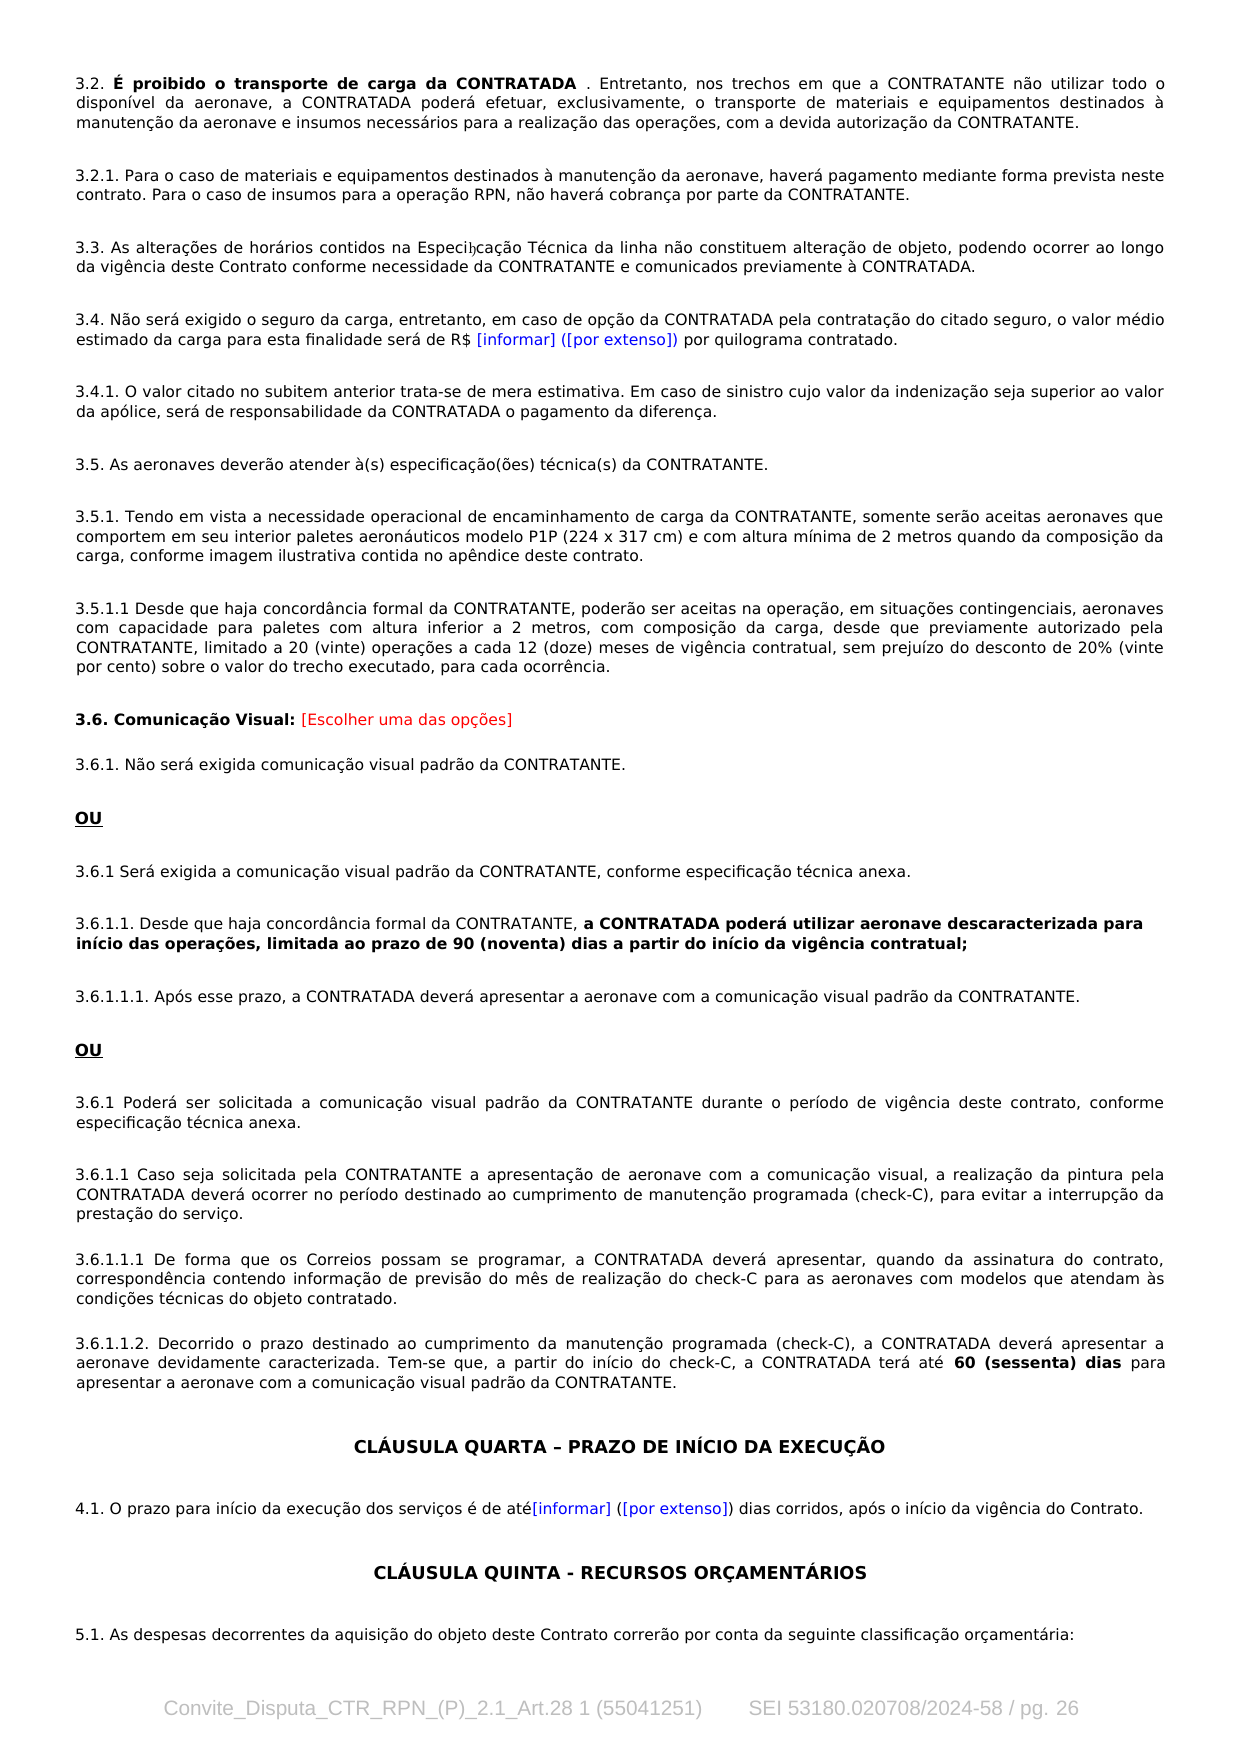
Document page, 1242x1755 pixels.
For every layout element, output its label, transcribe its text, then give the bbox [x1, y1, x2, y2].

text 3.6.1.1.2. Decorrido o prazo destinado ao cumprimento da manutenção programada (check-C), a CONTRATADA deverá apresentar a aeronave devidamente caracterizada. Tem-se que, a partir do início do check-C, a CONTRATADA terá até 60 (sessenta) dias para apresentar a aeronave com a comunicação visual padrão da CONTRATANTE. [75, 1335, 1166, 1392]
text 3.5. As aeronaves deverão atender à(s) especificação(ões) técnica(s) da CONTRATANTE. [75, 455, 1166, 474]
text 3.4. Não será exigido o seguro da carga, entretanto, em caso de opção da CONTRATADA pela contratação do citado seguro, o valor médio estimado da carga para esta finalidade será de R$ [informar] ([por extenso]) por quilograma contratado. [75, 311, 1166, 349]
text 3.6.1.1. Desde que haja concordância formal da CONTRATANTE, a CONTRATADA poderá utilizar aeronave descaracterizada para início das operações, limitada ao prazo de 90 (noventa) dias a partir do início da vigência contratual; [75, 915, 1193, 953]
text CLÁUSULA QUARTA – PRAZO DE INÍCIO DA EXECUÇÃO [70, 1437, 1169, 1458]
text 3.6.1.1.1. Após esse prazo, a CONTRATADA deverá apresentar a aeronave com a comunicação visual padrão da CONTRATANTE. [75, 988, 1166, 1006]
text 4.1. O prazo para início da execução dos serviços é de até[informar] ([por extenso]) dias corridos, após o início da vigência do Contrato. [75, 1500, 1166, 1518]
text 3.6.1.1 Caso seja solicitada pela CONTRATANTE a apresentação de aeronave com a comunicação visual, a realização da pintura pela CONTRATADA deverá ocorrer no período destinado ao cumprimento de manutenção programada (check-C), para evitar a interrupção da prestação do serviço. [75, 1166, 1166, 1223]
text 3.6.1. Não será exigida comunicação visual padrão da CONTRATANTE. [75, 756, 1166, 774]
text 3.6.1.1.1 De forma que os Correios possam se programar, a CONTRATADA deverá apresentar, quando da assinatura do contrato, correspondência contendo informação de previsão do mês de realização do check-C para as aeronaves com modelos que atendam às condições técnicas do objeto contratado. [75, 1251, 1166, 1308]
text 5.1. As despesas decorrentes da aquisição do objeto deste Contrato correrão por conta da seguinte classificação orçamentária: [75, 1626, 1166, 1644]
text 3.4.1. O valor citado no subitem anterior trata-se de mera estimativa. Em caso de sinistro cujo valor da indenização seja superior ao valor da apólice, será de responsabilidade da CONTRATADA o pagamento da diferença. [75, 383, 1166, 421]
text 3.3. As alterações de horários contidos na Especicação Técnica da linha não constituem alteração de objeto, podendo ocorrer ao longo da vigência deste Contrato conforme necessidade da CONTRATANTE e comunicados previamente à CONTRATADA. [75, 239, 1166, 277]
text 3.6.1 Poderá ser solicitada a comunicação visual padrão da CONTRATANTE durante o período de vigência deste contrato, conforme especificação técnica anexa. [75, 1094, 1166, 1132]
text 3.6. Comunicação Visual: [Escolher uma das opções] [75, 711, 1193, 729]
text 3.5.1.1 Desde que haja concordância formal da CONTRATANTE, poderão ser aceitas na operação, em situações contingenciais, aeronaves com capacidade para paletes com altura inferior a 2 metros, com composição da carga, desde que previamente autorizado pela CONTRATANTE, limitado a 20 (vinte) operações a cada 12 (doze) meses de vigência contratual, sem prejuízo do desconto de 20% (vinte por cento) sobre o valor do trecho executado, para cada ocorrência. [75, 600, 1166, 676]
text 3.6.1 Será exigida a comunicação visual padrão da CONTRATANTE, conforme especificação técnica anexa. [75, 862, 1166, 881]
text 3.2. É proibido o transporte de carga da CONTRATADA . Entretanto, nos trechos em que a CONTRATANTE não utilizar todo o disponível da aeronave, a CONTRATADA poderá efetuar, exclusivamente, o transporte de materiais e equipamentos destinados à manutenção da aeronave e insumos necessários para a realização das operações, com a devida autorização da CONTRATANTE. [75, 75, 1166, 132]
text 3.2.1. Para o caso de materiais e equipamentos destinados à manutenção da aeronave, haverá pagamento mediante forma prevista neste contrato. Para o caso de insumos para a operação RPN, não haverá cobrança por parte da CONTRATANTE. [75, 167, 1166, 204]
text 3.5.1. Tendo em vista a necessidade operacional de encaminhamento de carga da CONTRATANTE, somente serão aceitas aeronaves que comportem em seu interior paletes aeronáuticos modelo P1P (224 x 317 cm) e com altura mínima de 2 metros quando da composição da carga, conforme imagem ilustrativa contida no apêndice deste contrato. [75, 508, 1166, 565]
subtitle OU [74, 809, 1193, 828]
subtitle CLÁUSULA QUINTA - RECURSOS ORÇAMENTÁRIOS [70, 1563, 1171, 1584]
subtitle OU [74, 1041, 1193, 1060]
